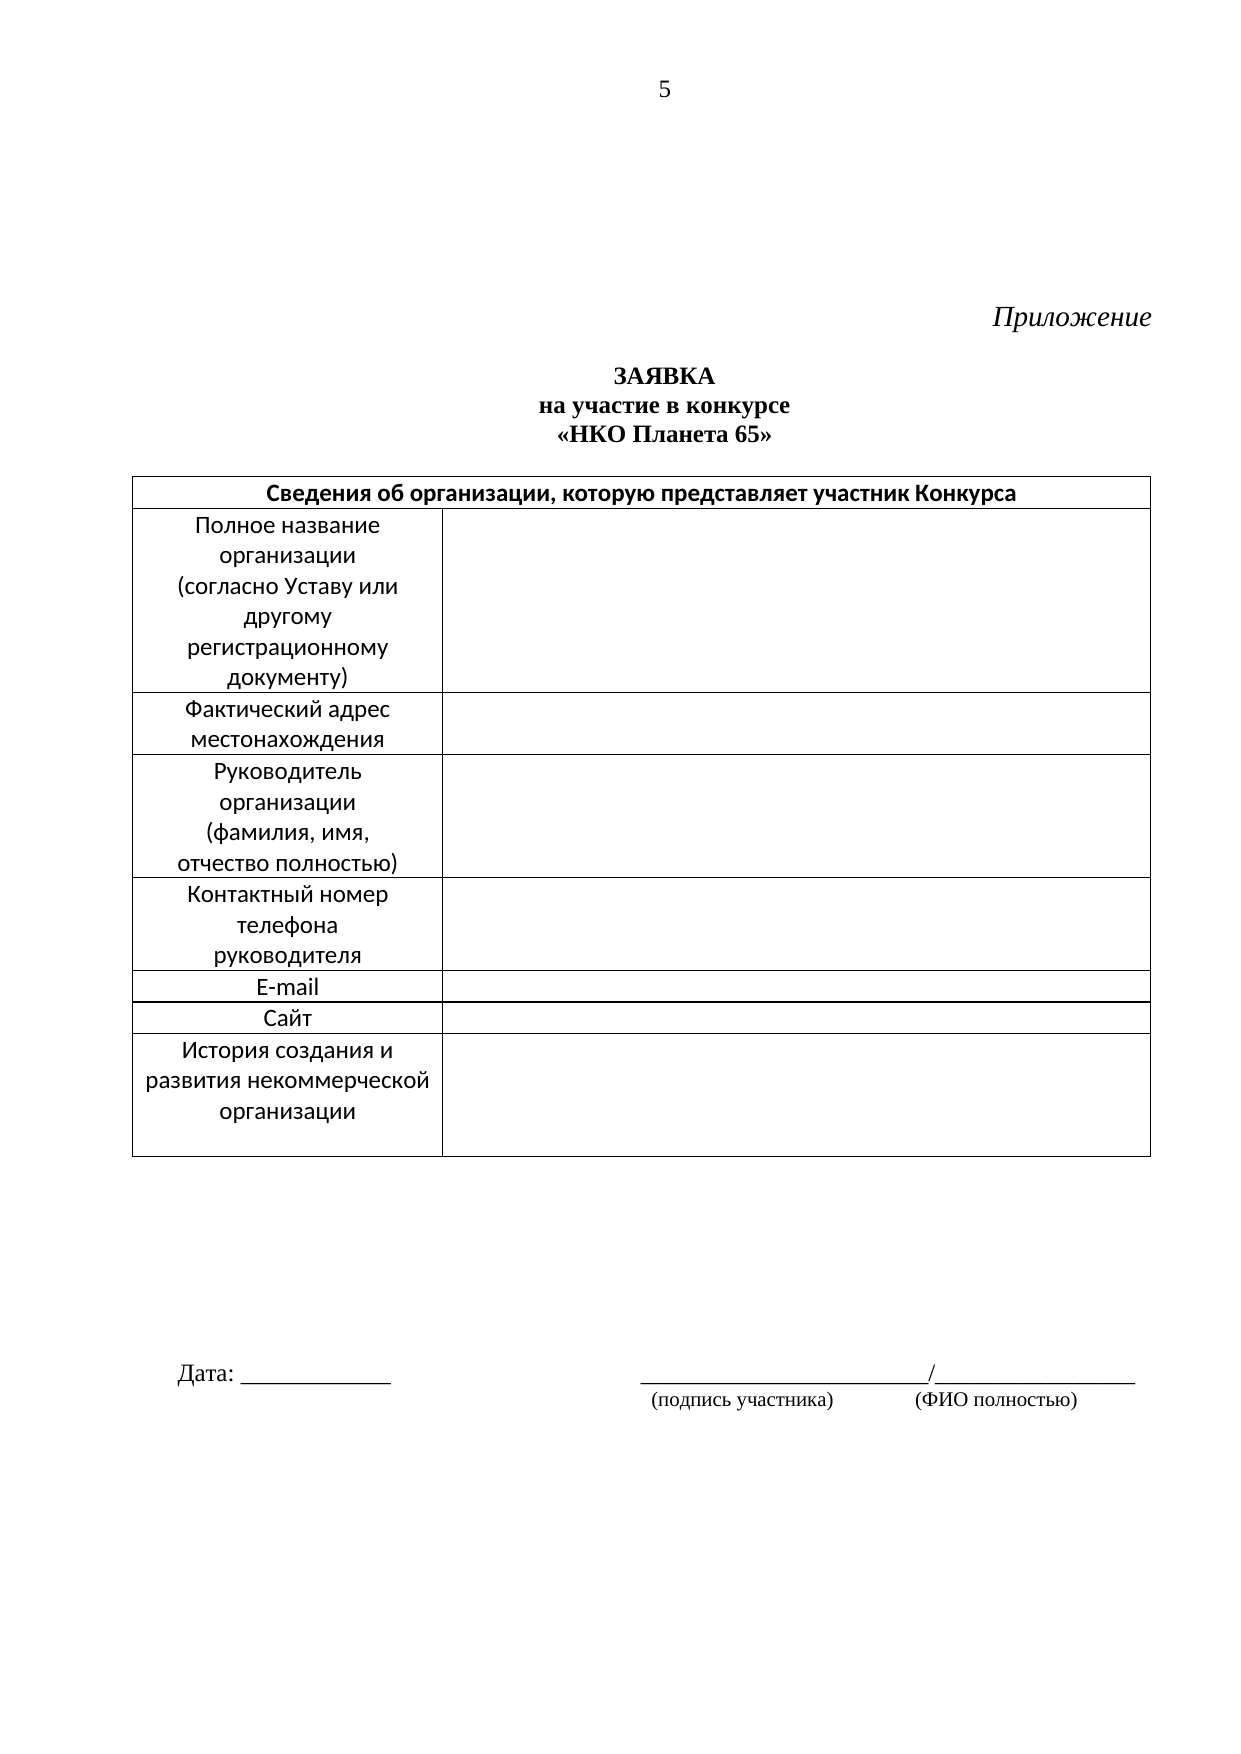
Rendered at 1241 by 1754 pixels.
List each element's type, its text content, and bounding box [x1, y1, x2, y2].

table_header Сведения об организации, которую представляет участник Конкурса [133, 477, 1150, 508]
table_cell История создания и развития некоммерческой организации [133, 1034, 442, 1156]
text (подпись участника) (ФИО полностью) [177, 1387, 1152, 1411]
text «НКО Планета 65» [177, 419, 1152, 447]
table_cell Полное название организации (согласно Уставу или другому регистрационному документу) [133, 509, 442, 692]
table_cell E-mail [133, 971, 442, 1001]
table_cell Руководитель организации (фамилия, имя, отчество полностью) [133, 755, 442, 877]
table_cell [443, 755, 1150, 877]
table_cell [443, 509, 1150, 692]
table_cell [443, 878, 1150, 970]
table_cell [443, 971, 1150, 1001]
text на участие в конкурсе [177, 390, 1152, 419]
text Дата: ____________ _______________________/________________ [177, 1358, 1152, 1387]
table_cell Фактический адрес местонахождения [133, 693, 442, 754]
table_cell [443, 693, 1150, 754]
table_cell [443, 1034, 1150, 1156]
text ЗАЯВКА [177, 361, 1152, 390]
table_cell [443, 1003, 1150, 1033]
text Приложение [767, 299, 1152, 332]
table_cell Сайт [133, 1003, 442, 1033]
table_cell Контактный номер телефона руководителя [133, 878, 442, 970]
